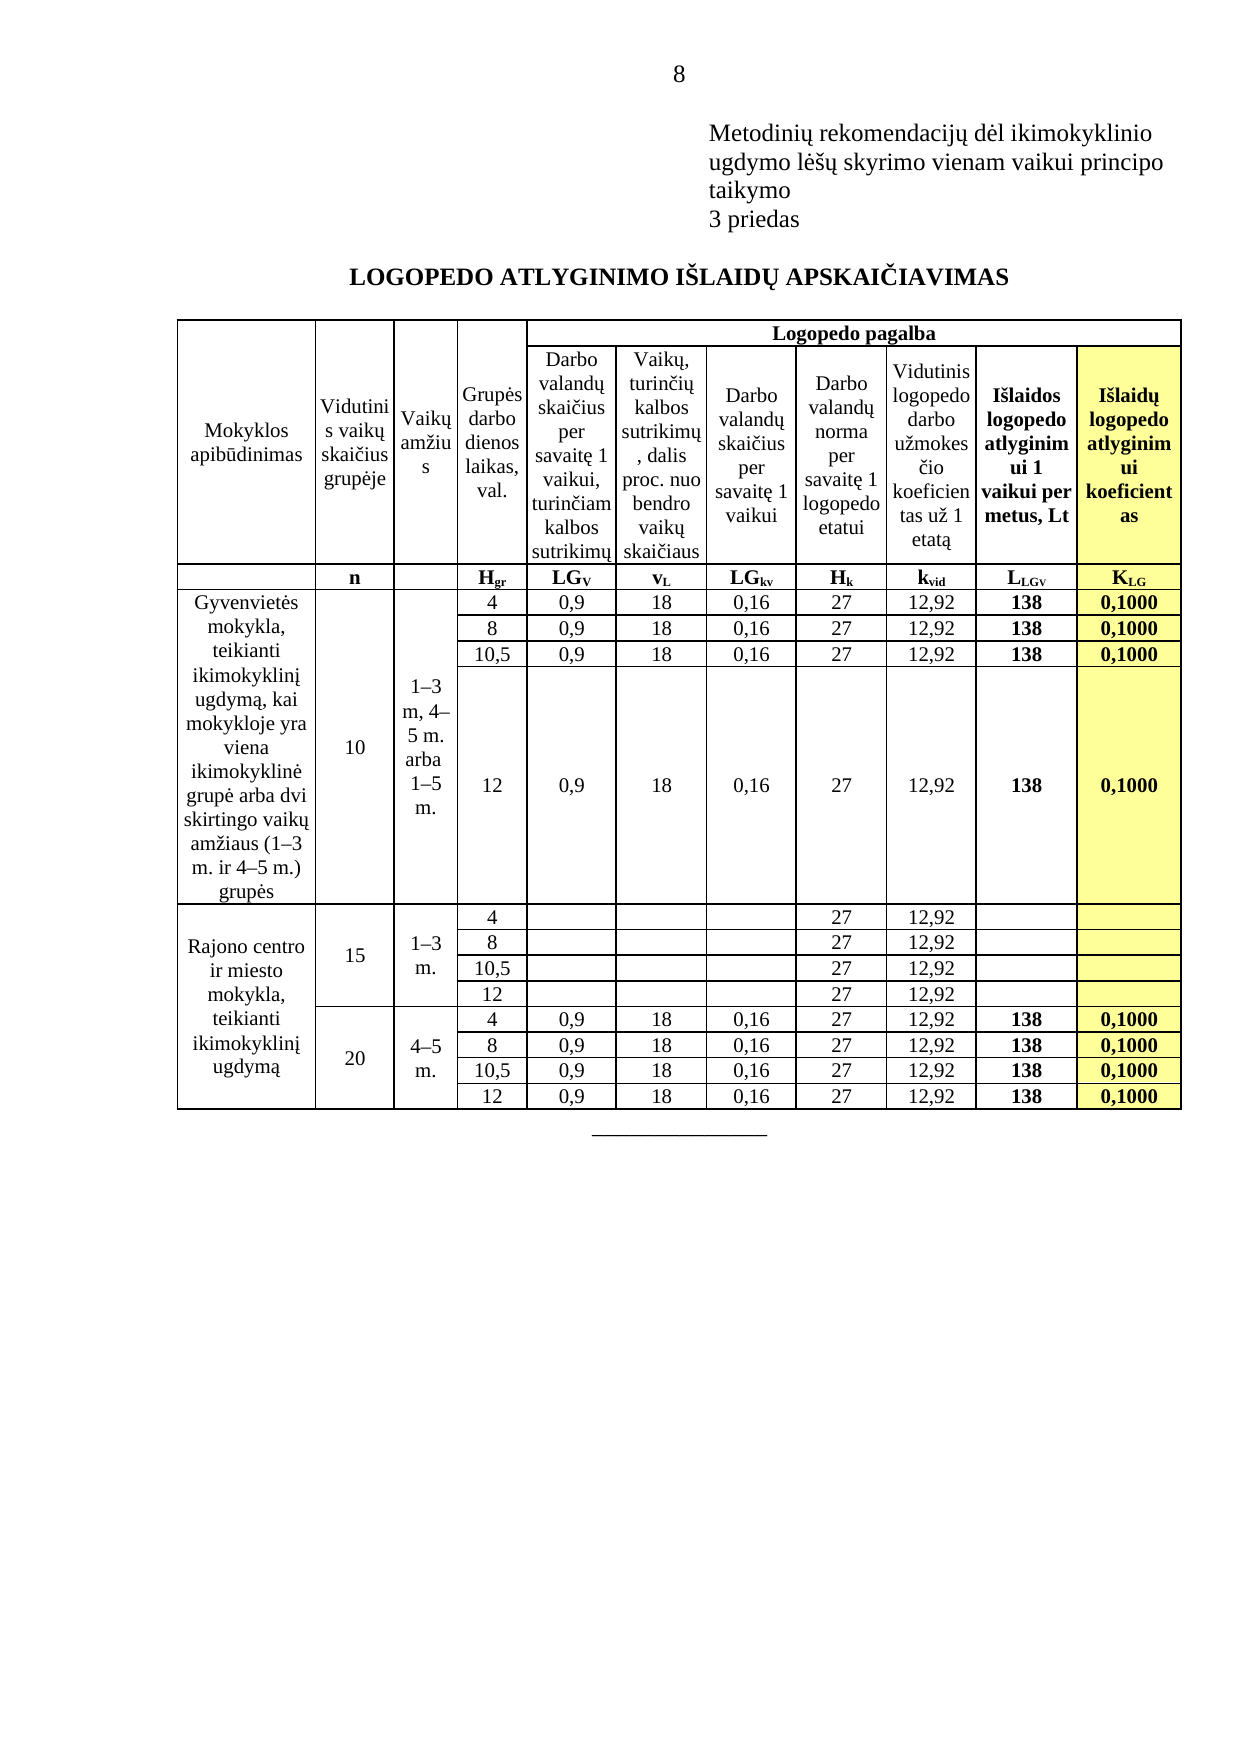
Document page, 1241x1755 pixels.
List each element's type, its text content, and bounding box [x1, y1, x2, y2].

table_cell 27 [882, 930, 886, 954]
table_cell 0,16 [707, 590, 711, 614]
table_cell 0,1000 [1078, 1058, 1180, 1082]
table_cell [702, 956, 706, 980]
table_cell 10 [316, 590, 393, 903]
table_cell 4–5 m. [395, 1007, 457, 1108]
table_header Mokyklos apibūdinimas [178, 321, 315, 563]
table_cell [702, 905, 706, 929]
table_cell [1078, 982, 1180, 1006]
text ugdymo lėšų skyrimo vienam vaikui principo [177, 147, 1181, 176]
table_cell 0,16 [707, 1033, 711, 1057]
table_cell 27 [797, 667, 886, 903]
table_cell 20 [316, 1007, 393, 1108]
table_cell 0,16 [707, 1007, 711, 1031]
table_cell 0,1000 [1078, 616, 1180, 640]
table_cell vL [702, 565, 706, 589]
table_cell 0,16 [707, 1084, 711, 1108]
table_cell Vidutinis logopedo darbo užmokesčio koeficientas už 1 etatą [887, 347, 975, 563]
table_cell 0,1000 [1078, 1007, 1180, 1031]
table_cell 0,16 [707, 667, 795, 903]
table_cell 18 [702, 1058, 706, 1082]
text ______________ [177, 1110, 1181, 1138]
table_cell 1–3 m, 4–5 m. arba 1–5 m. [395, 590, 457, 903]
table_cell 12,92 [887, 667, 975, 903]
table_cell Darbo valandų norma per savaitę 1 logopedo etatui [797, 347, 886, 563]
table_cell 27 [882, 982, 886, 1006]
table_cell 0,1000 [1078, 667, 1180, 903]
table_cell 0,1000 [1078, 1033, 1180, 1057]
table_header Vaikų amžius [395, 321, 457, 563]
table_cell [707, 930, 711, 954]
table_header Vidutinis vaikų skaičius grupėje [316, 321, 393, 563]
table_cell 18 [702, 1084, 706, 1108]
table_cell [311, 565, 315, 589]
table_cell 0,1000 [1078, 1084, 1180, 1108]
table_cell 27 [882, 1033, 886, 1057]
table_cell 0,9 [528, 667, 615, 903]
table_cell [1078, 930, 1180, 954]
table_cell Išlaidos logopedo atlyginimui 1 vaikui per metus, Lt [977, 347, 1076, 563]
text Metodinių rekomendacijų dėl ikimokyklinio [177, 118, 1181, 147]
table_cell 18 [617, 667, 706, 903]
table_cell [702, 982, 706, 1006]
table_cell 27 [882, 905, 886, 929]
table_cell kvid [887, 565, 891, 589]
table_cell LGkv [707, 565, 711, 589]
table_cell [707, 956, 711, 980]
table_cell 15 [316, 905, 393, 1006]
table_cell 0,16 [707, 616, 711, 640]
text taikymo [177, 176, 1181, 204]
table_cell 0,16 [707, 642, 711, 666]
text LOGOPEDO ATLYGINIMO IŠLAIDŲ APSKAIČIAVIMAS [177, 262, 1181, 291]
table_cell [1078, 956, 1180, 980]
table_cell [707, 982, 711, 1006]
table_cell 0,1000 [1078, 590, 1180, 614]
table_cell 18 [702, 616, 706, 640]
table_cell 27 [882, 616, 886, 640]
table_cell 27 [882, 1084, 886, 1108]
table_cell 18 [702, 642, 706, 666]
table_cell 27 [882, 1007, 886, 1031]
table_cell [707, 905, 711, 929]
table_cell 18 [702, 1007, 706, 1031]
table_cell 138 [977, 667, 1076, 903]
table_cell Išlaidų logopedo atlyginimui koeficientas [1078, 347, 1180, 563]
table_cell Rajono centro ir miesto mokykla, teikianti ikimokyklinį ugdymą [178, 905, 315, 1108]
table_cell 27 [882, 956, 886, 980]
table_cell 27 [882, 1058, 886, 1082]
table_cell 1–3 m. [395, 905, 457, 1006]
table_cell 27 [882, 642, 886, 666]
table_cell [453, 565, 457, 589]
table_cell 18 [702, 1033, 706, 1057]
table_cell 0,16 [707, 1058, 711, 1082]
table_cell 0,1000 [1078, 642, 1180, 666]
table_cell 27 [882, 590, 886, 614]
table_cell [702, 930, 706, 954]
table_cell Hk [882, 565, 886, 589]
text 3 priedas [177, 204, 1181, 233]
table_cell Darbo valandų skaičius per savaitę 1 vaikui [707, 347, 795, 563]
table_header Grupės darbo dienos laikas, val. [458, 321, 526, 563]
table_cell 12 [458, 667, 526, 903]
table_cell 18 [702, 590, 706, 614]
table_cell [1078, 905, 1180, 929]
table_cell KLG [1078, 565, 1180, 589]
